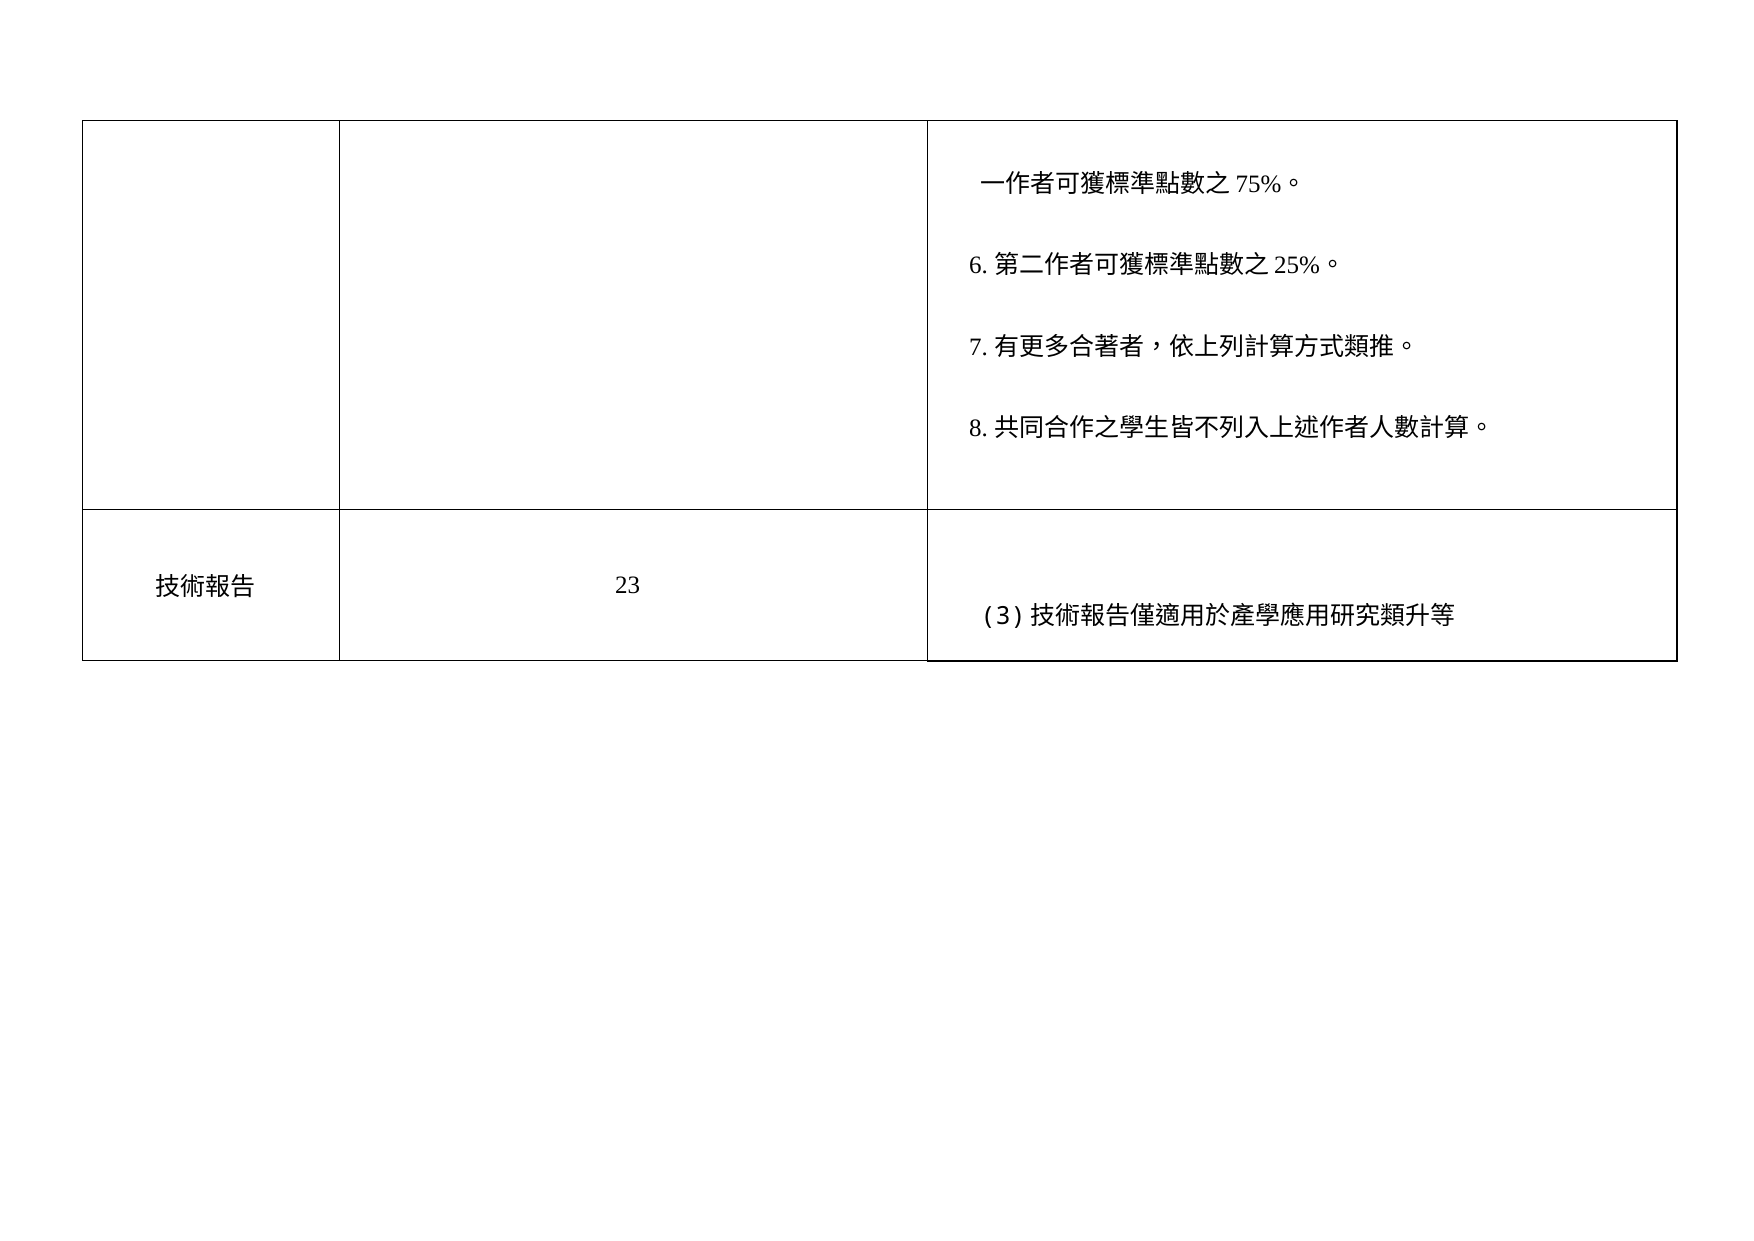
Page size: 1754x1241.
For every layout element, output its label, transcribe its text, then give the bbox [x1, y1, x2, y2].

table_cell 研究成績占研究、教學、服務及輔導三項分數之60％，研究或研發成果最高實得為45分。 期刊產出為多人共同合作之成果時，以比例加權計分： 若為單一合作，可得標準點數之100%。 若為合著，則按合著人數依下列方式計算： 通訊作者或第一作者：權數值3；其他作者：權數值1。 每位作者可標準點數百分比為：作者本身權數值除以所有作者權數值總合，4捨5入計算至小數點第2位。 2人合者：所有作者權數值總合為3加1等於4。通訊作者或第一作者可獲標準點數之75%。 第二作者可獲標準點數之25%。 有更多合著者，依上列計算方式類推。 共同合作之學生皆不列入上述作者人數計算。 [928, 121, 1676, 509]
table_cell [83, 121, 339, 509]
table_cell 技術報告 [83, 510, 339, 660]
table_cell [340, 121, 927, 509]
table_cell 技術報告僅適用於產學應用研究類升等 [928, 510, 1676, 660]
table_cell 23 [340, 510, 927, 660]
